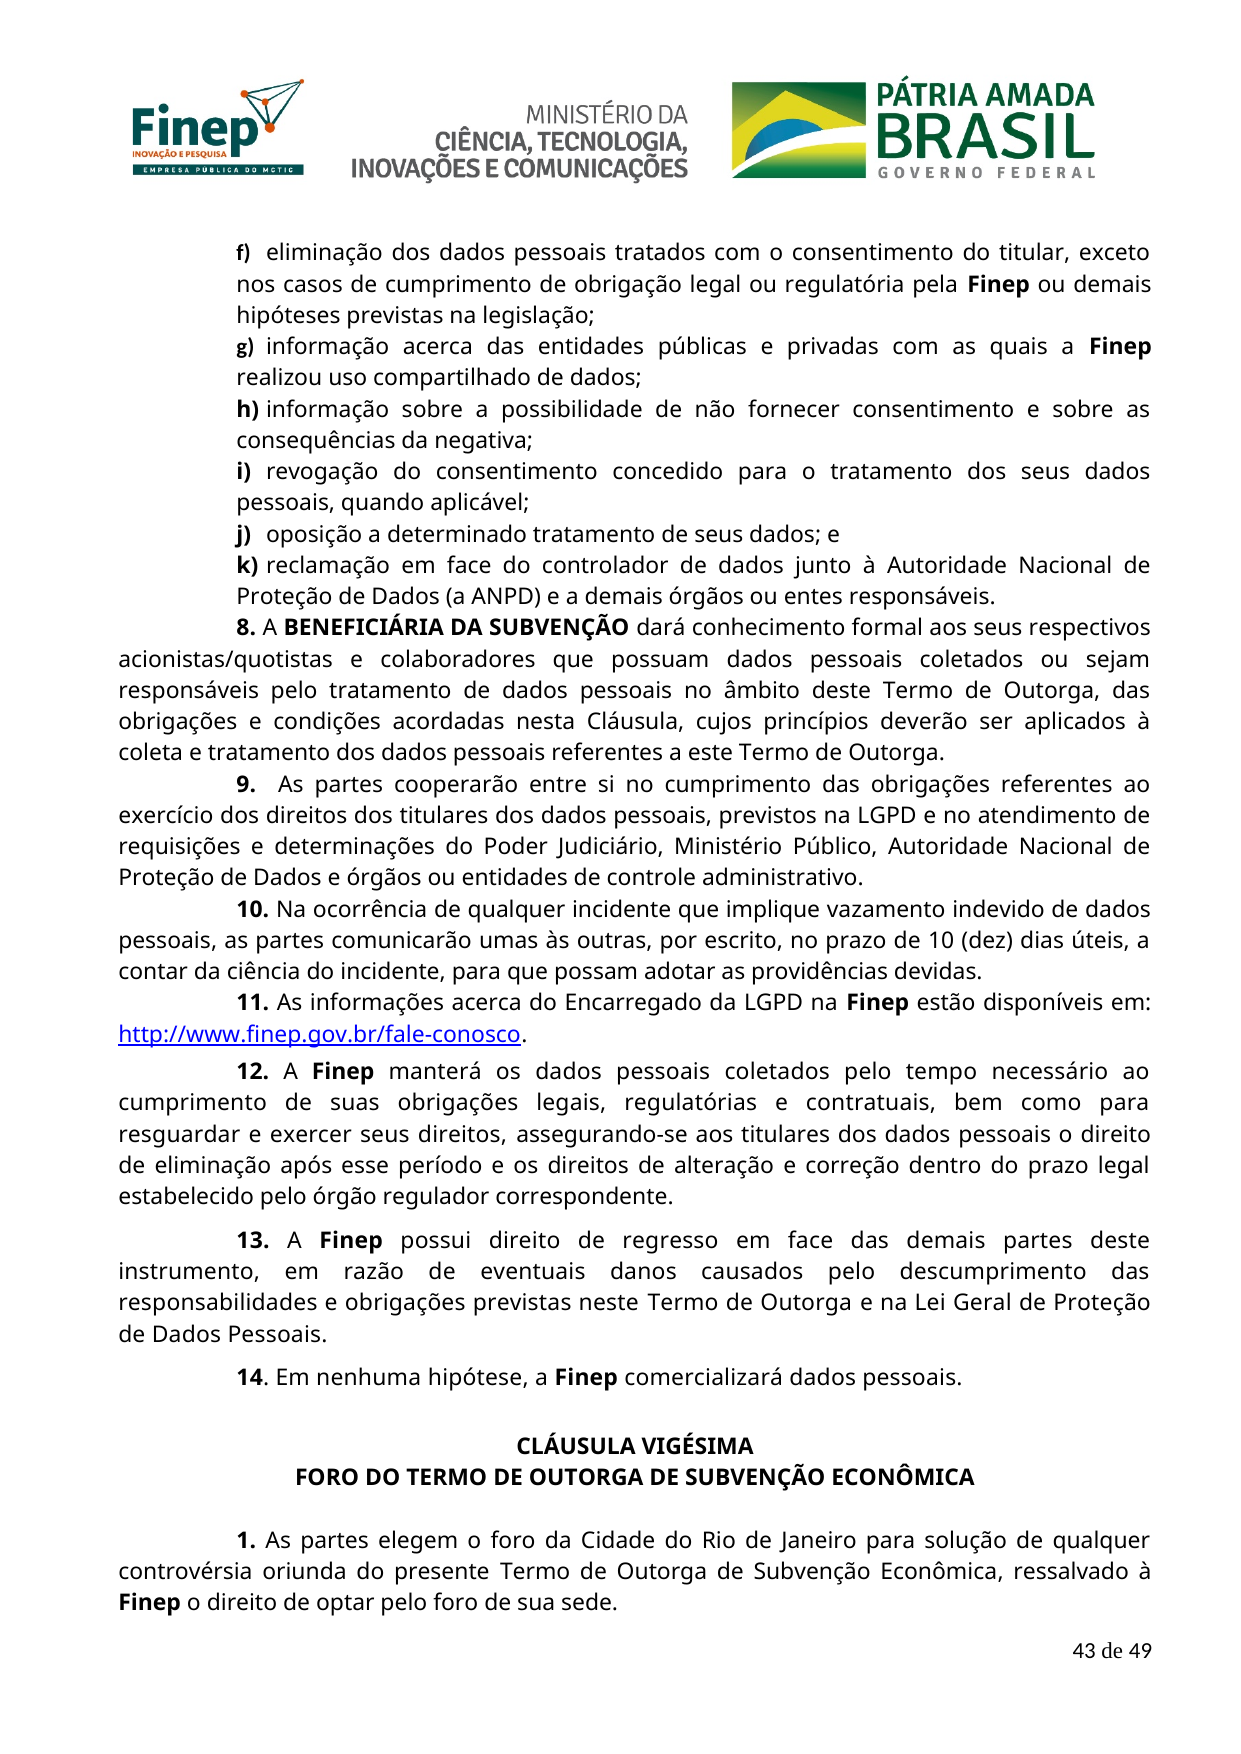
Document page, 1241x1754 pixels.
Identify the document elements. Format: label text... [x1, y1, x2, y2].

list revogação do consentimento concedido para o tratamento dos seus dados pessoais, quando aplicável; [236, 455, 1152, 517]
list oposição a determinado tratamento de seus dados; e [236, 517, 1152, 549]
text 14. Em nenhuma hipótese, a Finep comercializará dados pessoais. [118, 1361, 1152, 1392]
text 9. As partes cooperarão entre si no cumprimento das obrigações referentes ao exercício dos direitos dos titulares dos dados pessoais, previstos na LGPD e no atendimento de requisições e determinações do Poder Judiciário, Ministério Público, Autoridade Nacional de Proteção de Dados e órgãos ou entidades de controle administrativo.Parte superior do formulárioParte superior do formulário [118, 767, 1152, 892]
text 8. A BENEFICIÁRIA DA SUBVENÇÃO dará conhecimento formal aos seus respectivos acionistas/quotistas e colaboradores que possuam dados pessoais coletados ou sejam responsáveis pelo tratamento de dados pessoais no âmbito deste Termo de Outorga, das obrigações e condições acordadas nesta Cláusula, cujos princípios deverão ser aplicados à coleta e tratamento dos dados pessoais referentes a este Termo de Outorga. [118, 611, 1152, 767]
subtitle FORO DO TERMO DE OUTORGA DE SUBVENÇÃO ECONÔMICA [118, 1461, 1152, 1492]
list informação sobre a possibilidade de não fornecer consentimento e sobre as consequências da negativa; [236, 392, 1152, 455]
text 10. Na ocorrência de qualquer incidente que implique vazamento indevido de dados pessoais, as partes comunicarão umas às outras, por escrito, no prazo de 10 (dez) dias úteis, a contar da ciência do incidente, para que possam adotar as providências devidas. [118, 892, 1152, 986]
list eliminação dos dados pessoais tratados com o consentimento do titular, exceto nos casos de cumprimento de obrigação legal ou regulatória pela Finep ou demais hipóteses previstas na legislação; [236, 236, 1152, 330]
text 13. A Finep possui direito de regresso em face das demais partes deste instrumento, em razão de eventuais danos causados pelo descumprimento das responsabilidades e obrigações previstas neste Termo de Outorga e na Lei Geral de Proteção de Dados Pessoais. [118, 1224, 1152, 1349]
text 11. As informações acerca do Encarregado da LGPD na Finep estão disponíveis em: http://www.finep.gov.br/fale-conosco. [118, 986, 1152, 1049]
subtitle CLÁUSULA VIGÉSIMA [118, 1430, 1152, 1461]
text 1. As partes elegem o foro da Cidade do Rio de Janeiro para solução de qualquer controvérsia oriunda do presente Termo de Outorga de Subvenção Econômica, ressalvado à Finep o direito de optar pelo foro de sua sede. [118, 1524, 1152, 1617]
text 12. A Finep manterá os dados pessoais coletados pelo tempo necessário ao cumprimento de suas obrigações legais, regulatórias e contratuais, bem como para resguardar e exercer seus direitos, assegurando-se aos titulares dos dados pessoais o direito de eliminação após esse período e os direitos de alteração e correção dentro do prazo legal estabelecido pelo órgão regulador correspondente. [118, 1055, 1152, 1211]
list reclamação em face do controlador de dados junto à Autoridade Nacional de Proteção de Dados (a ANPD) e a demais órgãos ou entes responsáveis. [236, 549, 1152, 611]
list informação acerca das entidades públicas e privadas com as quais a Finep realizou uso compartilhado de dados; [236, 330, 1152, 392]
